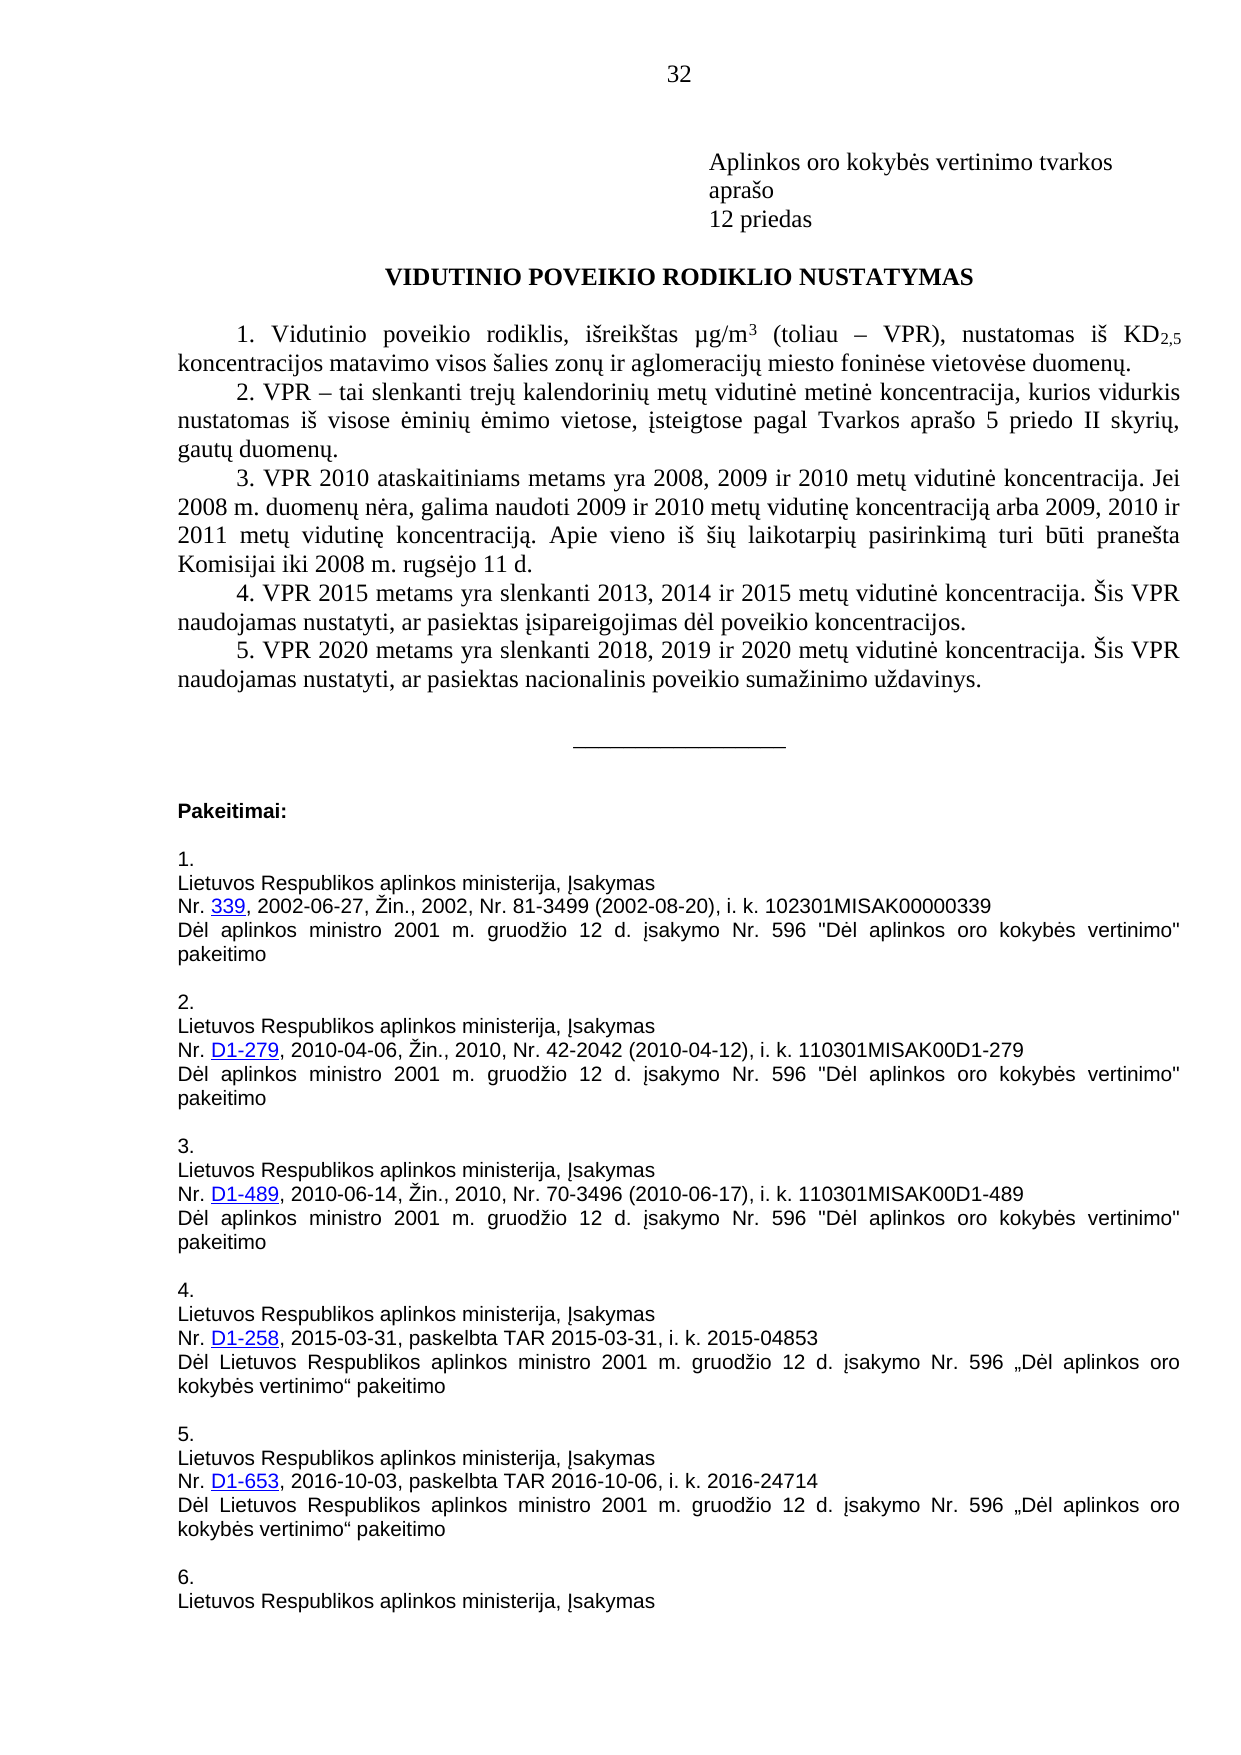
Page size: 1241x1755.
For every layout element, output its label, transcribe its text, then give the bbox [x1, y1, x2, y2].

text Lietuvos Respublikos aplinkos ministerija, Įsakymas [177, 870, 1181, 894]
text 3. VPR 2010 ataskaitiniams metams yra 2008, 2009 ir 2010 metų vidutinė koncentracija. Jei 2008 m. duomenų nėra, galima naudoti 2009 ir 2010 metų vidutinę koncentraciją arba 2009, 2010 ir 2011 metų vidutinę koncentraciją. Apie vieno iš šių laikotarpių pasirinkimą turi būti pranešta Komisijai iki 2008 m. rugsėjo 11 d. [177, 463, 1181, 578]
text Vidutinio poveikio rodiklio nustatymas [177, 262, 1181, 291]
text Nr. D1-258, 2015-03-31, paskelbta TAR 2015-03-31, i. k. 2015-04853 [177, 1326, 1181, 1349]
text Lietuvos Respublikos aplinkos ministerija, Įsakymas [177, 1158, 1181, 1182]
text 5. VPR 2020 metams yra slenkanti 2018, 2019 ir 2020 metų vidutinė koncentracija. Šis VPR naudojamas nustatyti, ar pasiektas nacionalinis poveikio sumažinimo uždavinys. [177, 636, 1181, 693]
text Aplinkos oro kokybės vertinimo tvarkos [177, 147, 1181, 176]
text Dėl Lietuvos Respublikos aplinkos ministro 2001 m. gruodžio 12 d. įsakymo Nr. 596 „Dėl aplinkos oro kokybės vertinimo“ pakeitimo [177, 1493, 1181, 1541]
text Lietuvos Respublikos aplinkos ministerija, Įsakymas [177, 1014, 1181, 1038]
text Nr. D1-653, 2016-10-03, paskelbta TAR 2016-10-06, i. k. 2016-24714 [177, 1469, 1181, 1493]
text Nr. D1-279, 2010-04-06, Žin., 2010, Nr. 42-2042 (2010-04-12), i. k. 110301MISAK00D1-279 [177, 1038, 1181, 1062]
text 4. VPR 2015 metams yra slenkanti 2013, 2014 ir 2015 metų vidutinė koncentracija. Šis VPR naudojamas nustatyti, ar pasiektas įsipareigojimas dėl poveikio koncentracijos. [177, 578, 1181, 636]
text Pakeitimai: [177, 798, 1181, 822]
text aprašo [177, 176, 1181, 204]
text 3. [177, 1134, 1181, 1158]
text 12 priedas [177, 204, 1181, 233]
text Dėl Lietuvos Respublikos aplinkos ministro 2001 m. gruodžio 12 d. įsakymo Nr. 596 „Dėl aplinkos oro kokybės vertinimo“ pakeitimo [177, 1349, 1181, 1397]
text 6. [177, 1565, 1181, 1589]
text 4. [177, 1278, 1181, 1302]
text Nr. D1-489, 2010-06-14, Žin., 2010, Nr. 70-3496 (2010-06-17), i. k. 110301MISAK00D1-489 [177, 1182, 1181, 1206]
text Nr. 339, 2002-06-27, Žin., 2002, Nr. 81-3499 (2002-08-20), i. k. 102301MISAK00000339 [177, 894, 1181, 918]
text Lietuvos Respublikos aplinkos ministerija, Įsakymas [177, 1589, 1181, 1613]
text _________________ [177, 722, 1181, 751]
text 5. [177, 1421, 1181, 1445]
text Lietuvos Respublikos aplinkos ministerija, Įsakymas [177, 1445, 1181, 1469]
text 2. VPR – tai slenkanti trejų kalendorinių metų vidutinė metinė koncentracija, kurios vidurkis nustatomas iš visose ėminių ėmimo vietose, įsteigtose pagal Tvarkos aprašo 5 priedo II skyrių, gautų duomenų. [177, 377, 1181, 463]
text Lietuvos Respublikos aplinkos ministerija, Įsakymas [177, 1302, 1181, 1326]
text 1. Vidutinio poveikio rodiklis, išreikštas µg/m3 (toliau – VPR), nustatomas iš KD2,5 koncentracijos matavimo visos šalies zonų ir aglomeracijų miesto foninėse vietovėse duomenų. [177, 319, 1181, 377]
text Dėl aplinkos ministro 2001 m. gruodžio 12 d. įsakymo Nr. 596 "Dėl aplinkos oro kokybės vertinimo" pakeitimo [177, 1062, 1181, 1110]
text 1. [177, 846, 1181, 870]
text Dėl aplinkos ministro 2001 m. gruodžio 12 d. įsakymo Nr. 596 "Dėl aplinkos oro kokybės vertinimo" pakeitimo [177, 1206, 1181, 1254]
text 2. [177, 990, 1181, 1014]
text Dėl aplinkos ministro 2001 m. gruodžio 12 d. įsakymo Nr. 596 "Dėl aplinkos oro kokybės vertinimo" pakeitimo [177, 918, 1181, 966]
